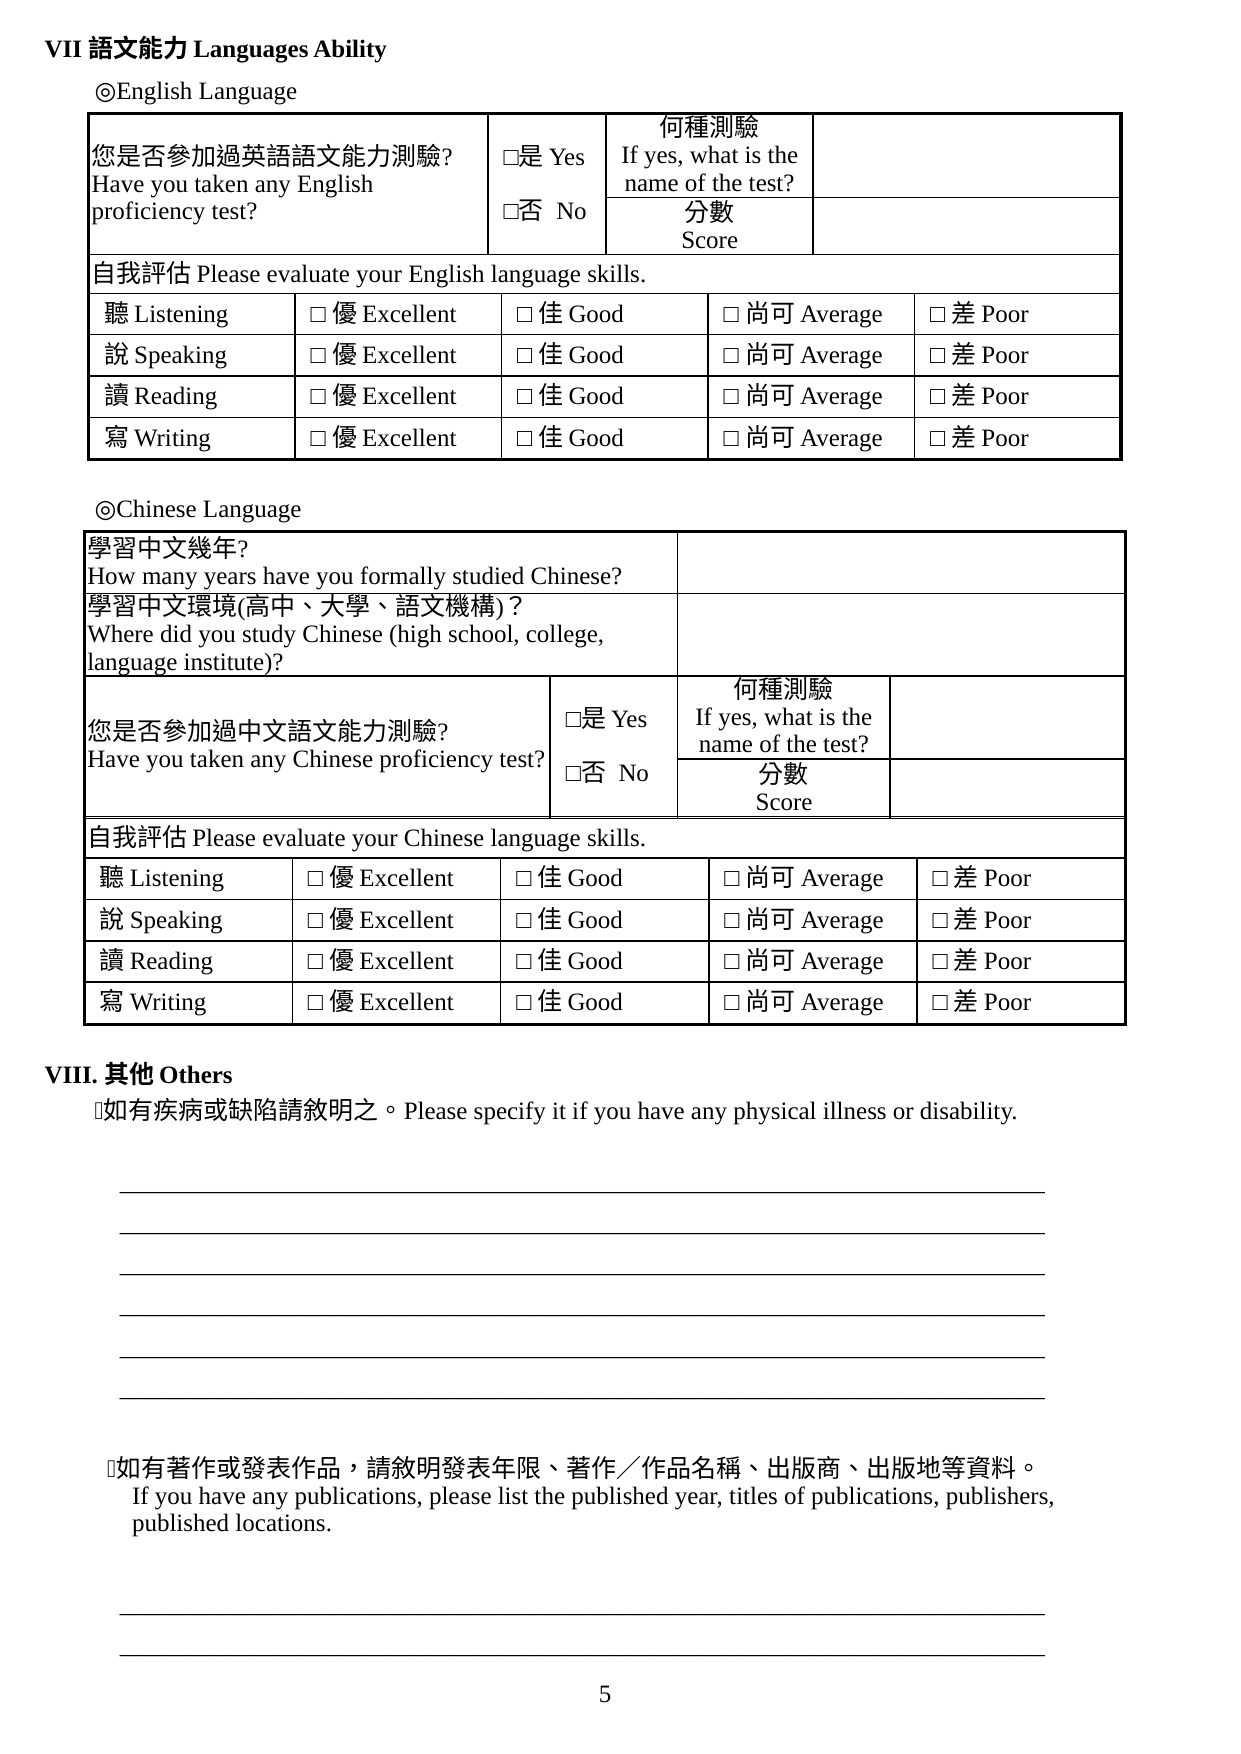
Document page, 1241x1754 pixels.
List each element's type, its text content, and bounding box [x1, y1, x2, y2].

table_cell □ 優Excellent [293, 900, 500, 940]
table_cell □ 優Excellent [296, 418, 501, 458]
table_cell 寫Writing [86, 983, 292, 1023]
table_cell □ 優Excellent [293, 859, 500, 898]
table_cell 說Speaking [86, 900, 292, 940]
table_cell □ 佳Good [502, 377, 707, 416]
text __________________________________________________________________________ [94, 1290, 1165, 1319]
text __________________________________________________________________________ [94, 1332, 1165, 1360]
table_cell □ 差Poor [915, 418, 1119, 458]
table_cell 分數 Score [607, 198, 812, 254]
table_cell [814, 198, 1119, 254]
table_header [814, 115, 1119, 196]
text If you have any publications, please list the published year, titles of publications, publishers, published locations. [94, 1482, 1062, 1537]
text __________________________________________________________________________ [94, 1167, 1165, 1195]
table_cell 說Speaking [90, 335, 294, 375]
table_cell □ 差Poor [918, 900, 1124, 940]
table_header 學習中文幾年? How many years have you formally studied Chinese? [86, 533, 677, 593]
table_cell □ 尚可Average [709, 418, 914, 458]
table_cell □ 差Poor [918, 859, 1124, 898]
table_cell □ 尚可Average [710, 900, 916, 940]
text ◎English Language [44, 77, 1165, 104]
table_cell □ 尚可Average [709, 377, 914, 416]
table_header □是Yes □否 No [489, 115, 605, 254]
table_cell □ 優Excellent [293, 942, 500, 981]
table_cell [891, 760, 1124, 816]
text 如有著作或發表作品，請敘明發表年限、著作／作品名稱、出版商、出版地等資料。 [44, 1455, 1165, 1482]
text VIII. 其他Others [44, 1054, 1165, 1091]
table_cell 聽Listening [86, 859, 292, 898]
table_cell 自我評估Please evaluate your Chinese language skills. [86, 819, 1124, 857]
table_cell □ 優Excellent [296, 335, 501, 375]
table_cell 您是否參加過中文語文能力測驗? Have you taken any Chinese proficiency test? [86, 677, 549, 816]
table_cell □ 差Poor [918, 942, 1124, 981]
table_cell □是Yes □否 No [551, 677, 677, 816]
table_cell □ 尚可Average [710, 942, 916, 981]
table_cell □ 佳Good [502, 335, 707, 375]
text __________________________________________________________________________ [94, 1630, 1165, 1659]
text __________________________________________________________________________ [94, 1208, 1165, 1237]
text __________________________________________________________________________ [94, 1373, 1165, 1402]
table_cell □ 尚可Average [710, 859, 916, 898]
table_cell □ 優Excellent [293, 983, 500, 1023]
table_cell □ 佳Good [501, 983, 708, 1023]
table_cell 學習中文環境(高中、大學、語文機構)？ Where did you study Chinese (high school, college, language institute)? [86, 594, 677, 675]
table_cell □ 差Poor [915, 335, 1119, 375]
table_cell □ 差Poor [918, 983, 1124, 1023]
text VII 語文能力Languages Ability [44, 29, 1165, 65]
table_cell 讀Reading [90, 377, 294, 416]
table_cell □ 優Excellent [296, 377, 501, 416]
table_cell 自我評估Please evaluate your English language skills. [90, 255, 1119, 292]
table_cell □ 優Excellent [296, 294, 501, 334]
text ◎Chinese Language [44, 496, 1165, 523]
table_cell [891, 677, 1124, 758]
table_cell 何種測驗 If yes, what is the name of the test? [678, 677, 889, 758]
table_cell 分數 Score [678, 760, 889, 816]
table_cell □ 差Poor [915, 377, 1119, 416]
table_header [678, 533, 1124, 593]
table_cell □ 佳Good [502, 418, 707, 458]
table_cell □ 佳Good [502, 294, 707, 334]
table_cell □ 尚可Average [709, 294, 914, 334]
table_cell 讀Reading [86, 942, 292, 981]
text __________________________________________________________________________ [94, 1249, 1165, 1278]
table_header 您是否參加過英語語文能力測驗? Have you taken any English proficiency test? [90, 115, 487, 254]
table_cell 寫Writing [90, 418, 294, 458]
text 如有疾病或缺陷請敘明之。Please specify it if you have any physical illness or disability. [94, 1091, 1165, 1127]
table_cell □ 尚可Average [709, 335, 914, 375]
table_cell □ 佳Good [501, 942, 708, 981]
table_cell □ 佳Good [501, 859, 708, 898]
text __________________________________________________________________________ [94, 1589, 1165, 1617]
table_header 何種測驗 If yes, what is the name of the test? [607, 115, 812, 196]
table_cell □ 差Poor [915, 294, 1119, 334]
table_cell □ 尚可Average [710, 983, 916, 1023]
table_cell □ 佳Good [501, 900, 708, 940]
table_cell [678, 594, 1124, 675]
table_cell 聽Listening [90, 294, 294, 334]
